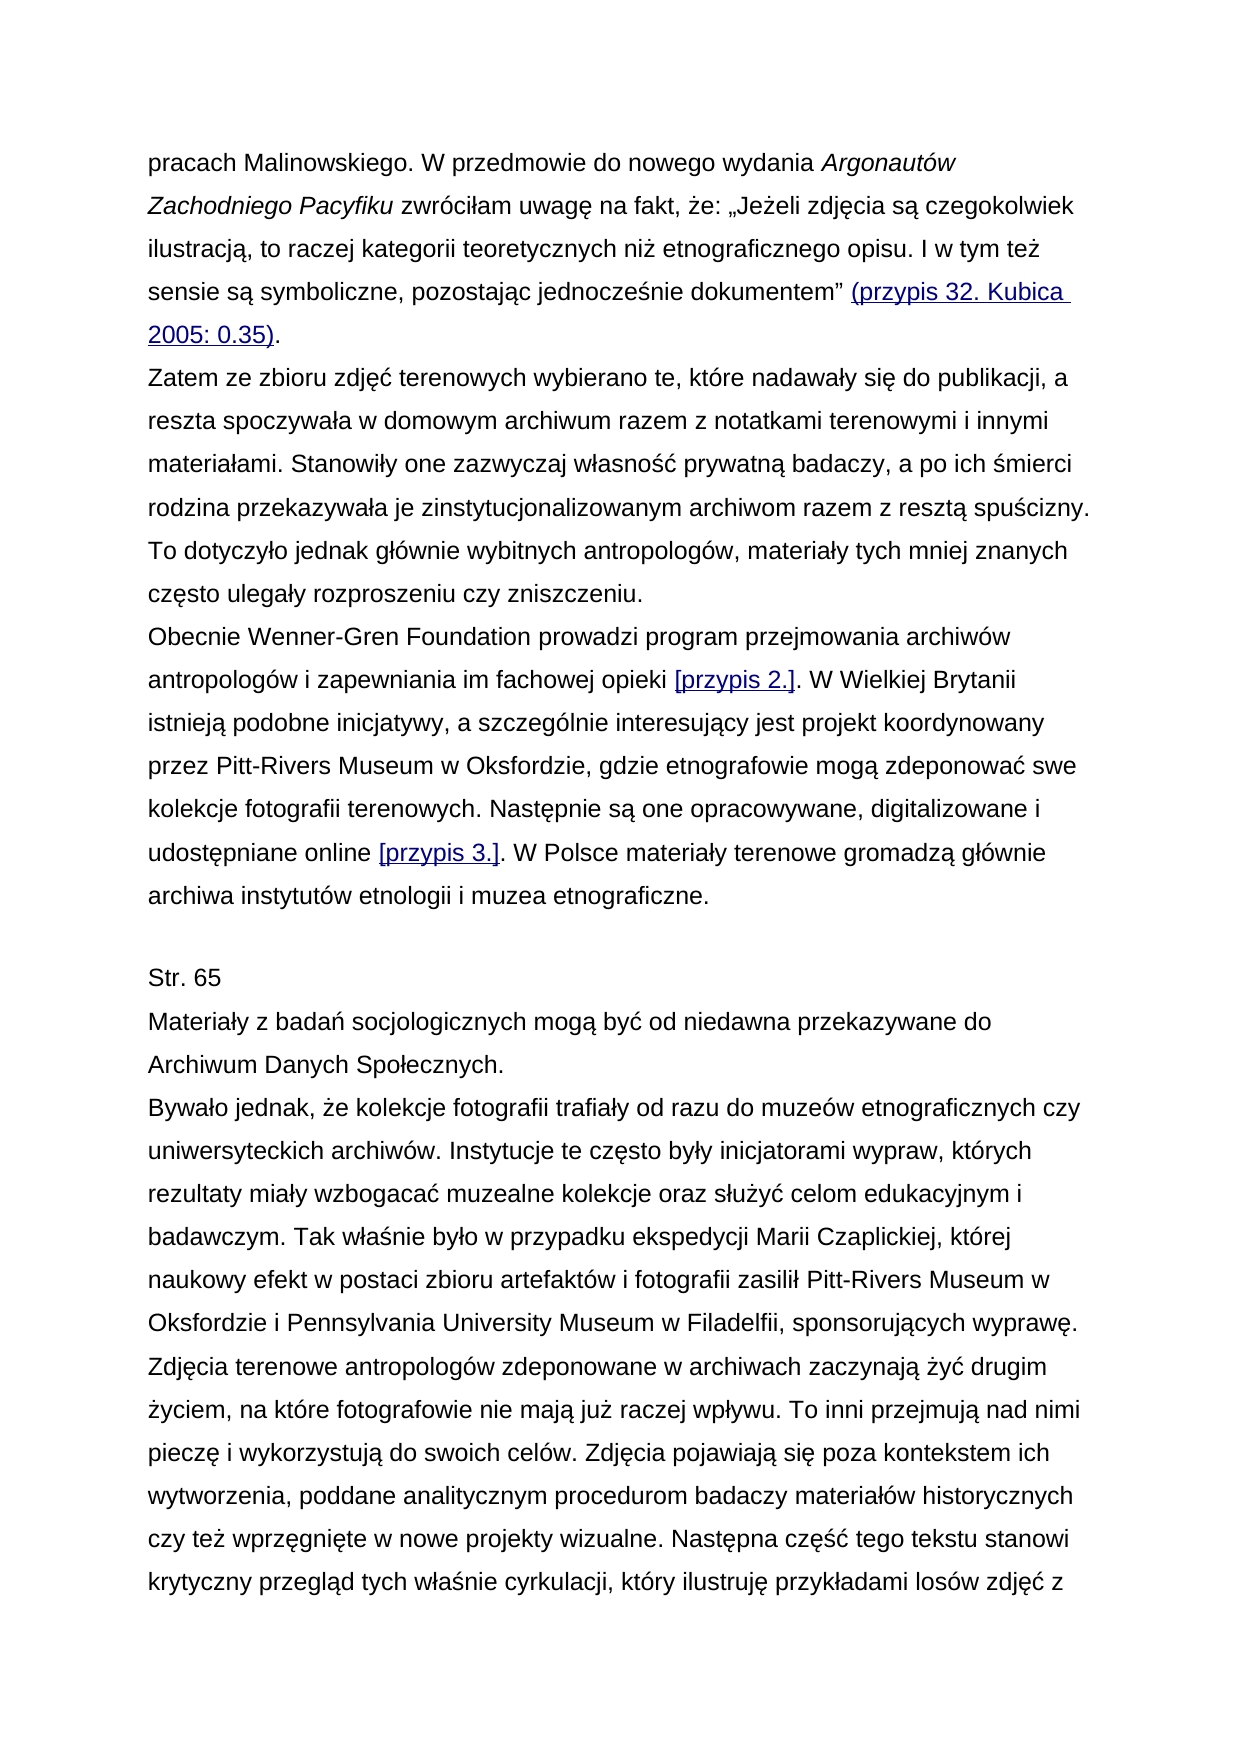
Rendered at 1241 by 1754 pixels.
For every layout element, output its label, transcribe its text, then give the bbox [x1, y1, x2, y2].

text Zdjęcia terenowe antropologów zdeponowane w archiwach zaczynają żyć drugim życiem, na które fotografowie nie mają już raczej wpływu. To inni przejmują nad nimi pieczę i wykorzystują do swoich celów. Zdjęcia pojawiają się poza kontekstem ich wytworzenia, poddane analitycznym procedurom badaczy materiałów historycznych czy też wprzęgnięte w nowe projekty wizualne. Następna część tego tekstu stanowi krytyczny przegląd tych właśnie cyrkulacji, który ilustruję przykładami losów zdjęć z [148, 1351, 1093, 1596]
text Materiały z badań socjologicznych mogą być od niedawna przekazywane do Archiwum Danych Społecznych. [148, 1006, 1093, 1078]
text Str. 65 [148, 963, 1093, 992]
text pracach Malinowskiego. W przedmowie do nowego wydania Argonautów Zachodniego Pacyfiku zwróciłam uwagę na fakt, że: „Jeżeli zdjęcia są czegokolwiek ilustracją, to raczej kategorii teoretycznych niż etnograficznego opisu. I w tym też sensie są symboliczne, pozostając jednocześnie dokumentem” (przypis 32. Kubica 2005: 0.35). [148, 148, 1093, 349]
text Bywało jednak, że kolekcje fotografii trafiały od razu do muzeów etnograficznych czy uniwersyteckich archiwów. Instytucje te często były inicjatorami wypraw, których rezultaty miały wzbogacać muzealne kolekcje oraz służyć celom edukacyjnym i badawczym. Tak właśnie było w przypadku ekspedycji Marii Czaplickiej, której naukowy efekt w postaci zbioru artefaktów i fotografii zasilił Pitt-Rivers Museum w Oksfordzie i Pennsylvania University Museum w Filadelfii, sponsorujących wyprawę. [148, 1093, 1093, 1337]
text Zatem ze zbioru zdjęć terenowych wybierano te, które nadawały się do publikacji, a reszta spoczywała w domowym archiwum razem z notatkami terenowymi i innymi materiałami. Stanowiły one zazwyczaj własność prywatną badaczy, a po ich śmierci rodzina przekazywała je zinstytucjonalizowanym archiwom razem z resztą spuścizny. To dotyczyło jednak głównie wybitnych antropologów, materiały tych mniej znanych często ulegały rozproszeniu czy zniszczeniu. [148, 363, 1093, 608]
text Obecnie Wenner-Gren Foundation prowadzi program przejmowania archiwów antropologów i zapewniania im fachowej opieki [przypis 2.]. W Wielkiej Brytanii istnieją podobne inicjatywy, a szczególnie interesujący jest projekt koordynowany przez Pitt-Rivers Museum w Oksfordzie, gdzie etnografowie mogą zdeponować swe kolekcje fotografii terenowych. Następnie są one opracowywane, digitalizowane i udostępniane online [przypis 3.]. W Polsce materiały terenowe gromadzą głównie archiwa instytutów etnologii i muzea etnograficzne. [148, 622, 1093, 909]
